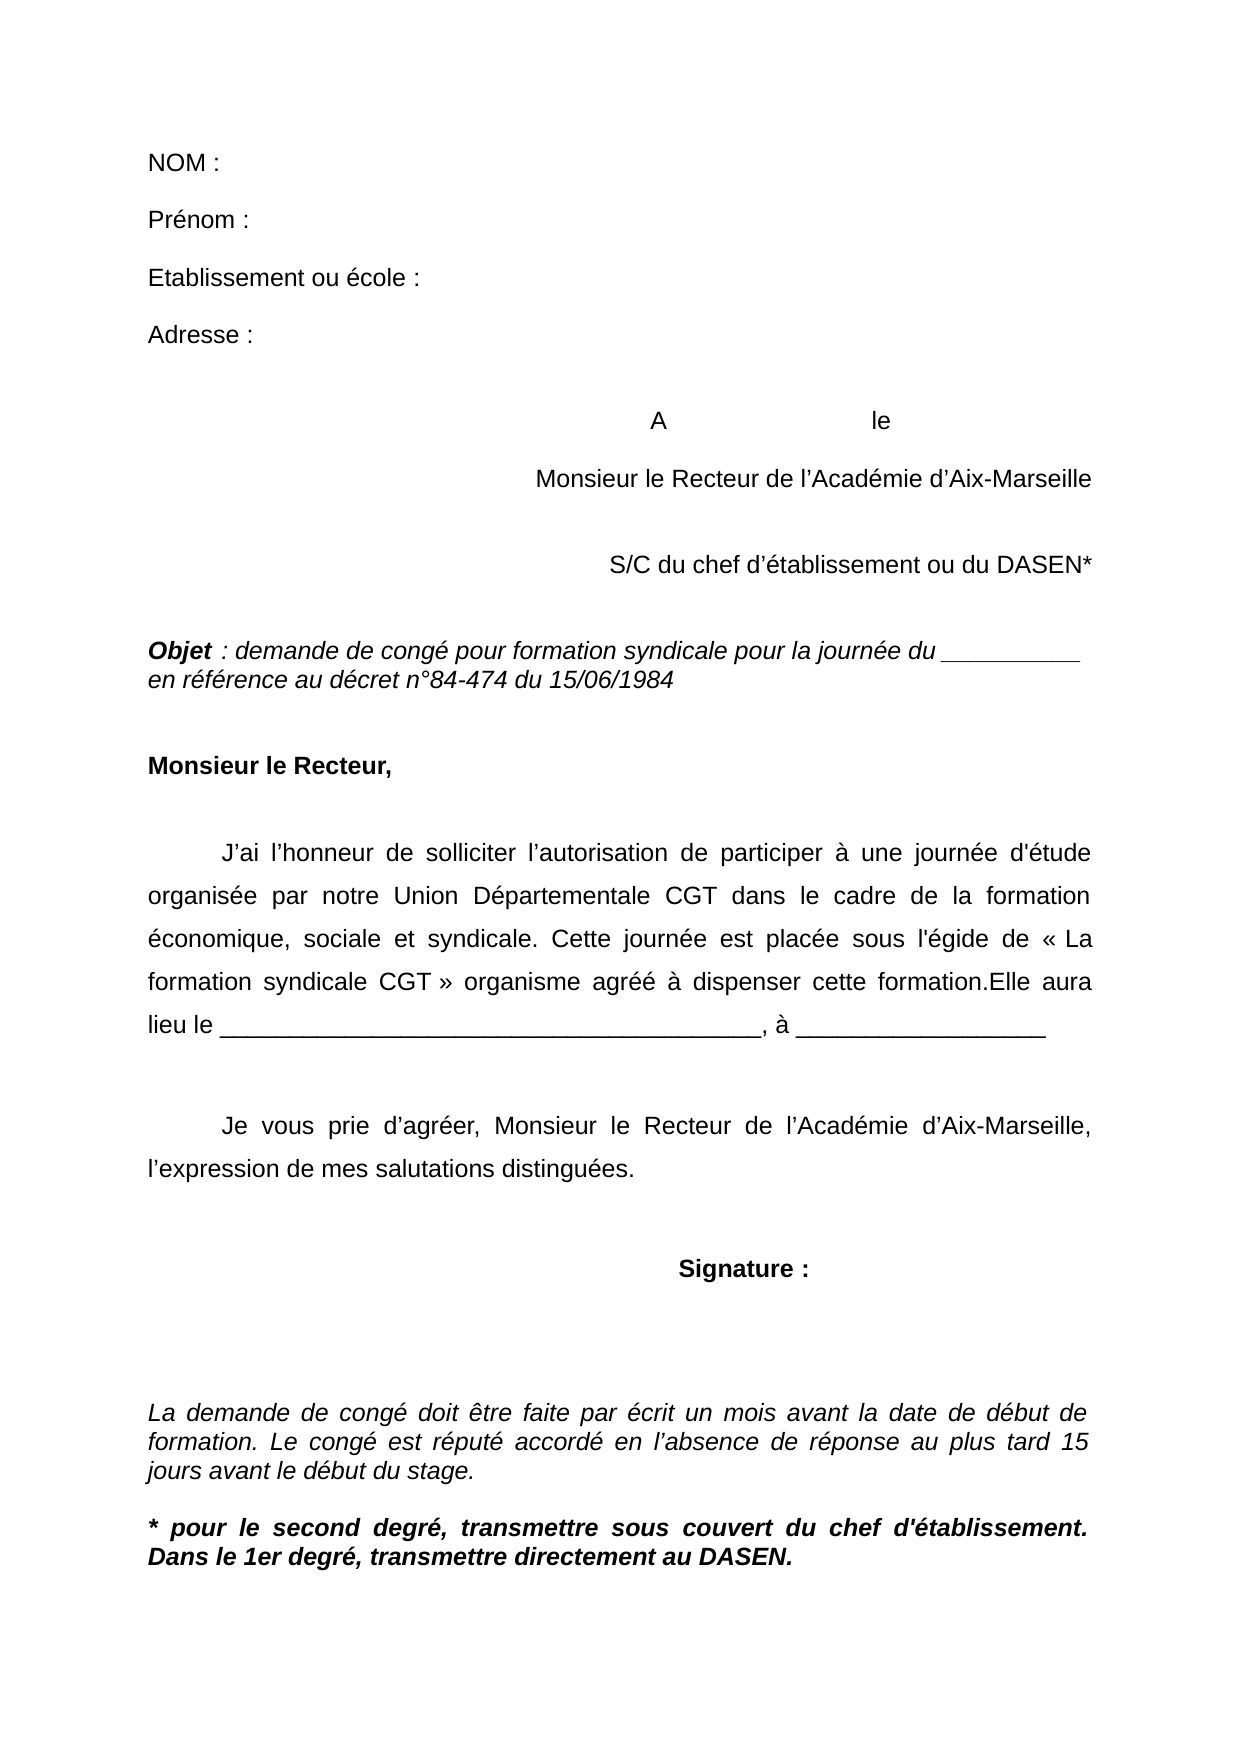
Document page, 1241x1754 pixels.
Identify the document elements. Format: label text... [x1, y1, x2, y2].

text * pour le second degré, transmettre sous couvert du chef d'établissement. Dans le 1er degré, transmettre directement au DASEN. [148, 1513, 1093, 1571]
text Etablissement ou école : [148, 263, 1093, 291]
text Objet : demande de congé pour formation syndicale pour la journée du __________ [148, 636, 1093, 665]
text J’ai l’honneur de solliciter l’autorisation de participer à une journée d'étude organisée par notre Union Départementale CGT dans le cadre de la formation économique, sociale et syndicale. Cette journée est placée sous l'égide de « La formation syndicale CGT » organisme agréé à dispenser cette formation.Elle aura lieu le _______________________________________, à __________________ [148, 838, 1093, 1039]
text Prénom : [148, 205, 1093, 234]
text S/C du chef d’établissement ou du DASEN* [148, 550, 1093, 579]
text NOM : [148, 148, 1093, 176]
text A le [148, 406, 1093, 435]
text Signature : [148, 1254, 1093, 1283]
text Monsieur le Recteur, [148, 751, 1093, 780]
text Adresse : [148, 320, 1093, 349]
text La demande de congé doit être faite par écrit un mois avant la date de début de formation. Le congé est réputé accordé en l’absence de réponse au plus tard 15 jours avant le début du stage. [148, 1398, 1093, 1484]
text Je vous prie d’agréer, Monsieur le Recteur de l’Académie d’Aix-Marseille, l’expression de mes salutations distinguées. [148, 1111, 1093, 1183]
text Monsieur le Recteur de l’Académie d’Aix-Marseille [148, 464, 1093, 493]
text en référence au décret n°84-474 du 15/06/1984 [148, 665, 1093, 694]
